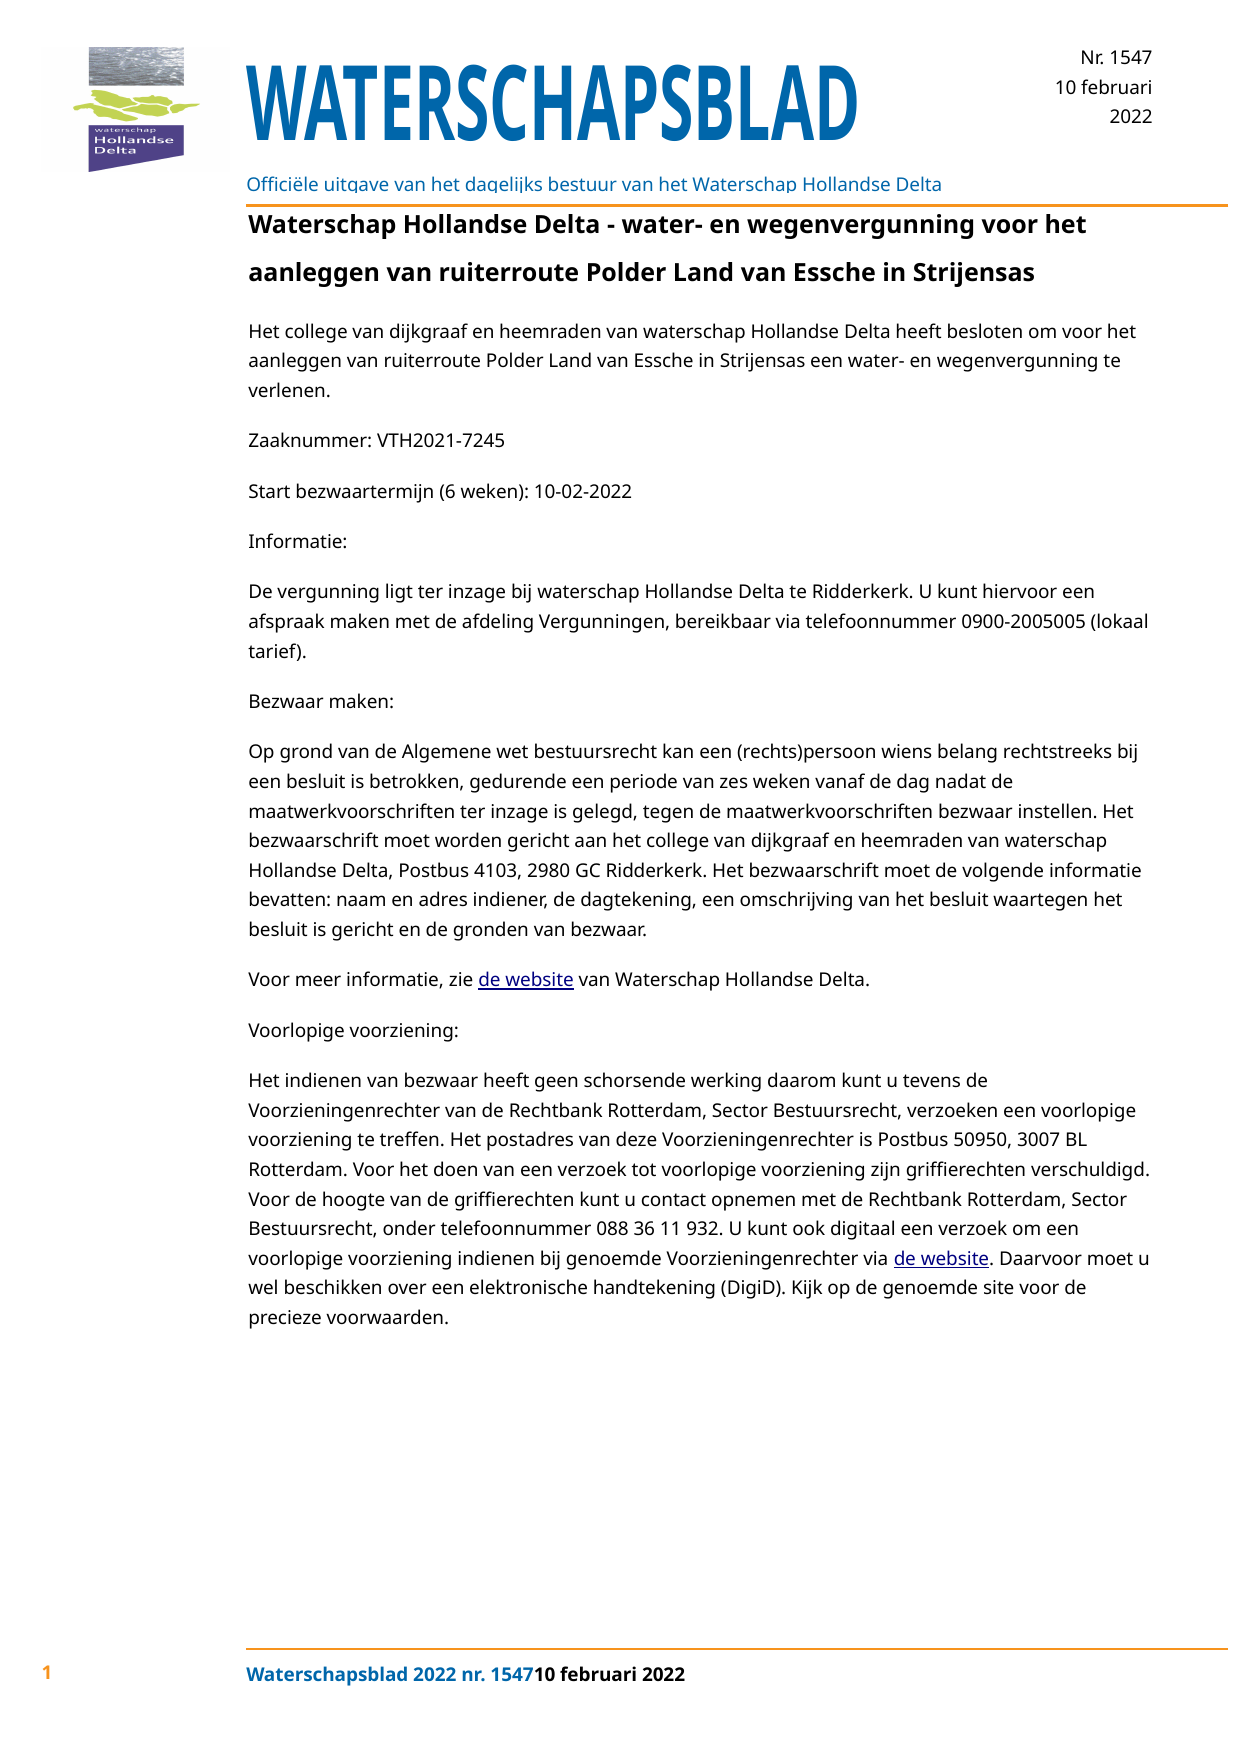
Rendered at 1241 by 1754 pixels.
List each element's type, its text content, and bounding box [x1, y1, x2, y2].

text Het college van dijkgraaf en heemraden van waterschap Hollandse Delta heeft besloten om voor het aanleggen van ruiterroute Polder Land van Essche in Strijensas een water- en wegenvergunning te verlenen. [248, 318, 1152, 403]
text Het indienen van bezwaar heeft geen schorsende werking daarom kunt u tevens de Voorzieningenrechter van de Rechtbank Rotterdam, Sector Bestuursrecht, verzoeken een voorlopige voorziening te treffen. Het postadres van deze Voorzieningenrechter is Postbus 50950, 3007 BL Rotterdam. Voor het doen van een verzoek tot voorlopige voorziening zijn griffierechten verschuldigd. Voor de hoogte van de griffierechten kunt u contact opnemen met de Rechtbank Rotterdam, Sector Bestuursrecht, onder telefoonnummer 088 36 11 932. U kunt ook digitaal een verzoek om een voorlopige voorziening indienen bij genoemde Voorzieningenrechter via de website. Daarvoor moet u wel beschikken over een elektronische handtekening (DigiD). Kijk op de genoemde site voor de precieze voorwaarden. [248, 1067, 1152, 1330]
picture [41, 47, 231, 172]
text Informatie: [248, 528, 1152, 554]
text Zaaknummer: VTH2021-7245 [248, 427, 1152, 453]
text Waterschap Hollandse Delta - water- en wegenvergunning voor het aanleggen van ruiterroute Polder Land van Essche in Strijensas [248, 207, 1152, 288]
text Start bezwaartermijn (6 weken): 10-02-2022 [248, 478, 1152, 504]
text Op grond van de Algemene wet bestuursrecht kan een (rechts)persoon wiens belang rechtstreeks bij een besluit is betrokken, gedurende een periode van zes weken vanaf de dag nadat de maatwerkvoorschriften ter inzage is gelegd, tegen de maatwerkvoorschriften bezwaar instellen. Het bezwaarschrift moet worden gericht aan het college van dijkgraaf en heemraden van waterschap Hollandse Delta, Postbus 4103, 2980 GC Ridderkerk. Het bezwaarschrift moet de volgende informatie bevatten: naam en adres indiener, de dagtekening, een omschrijving van het besluit waartegen het besluit is gericht en de gronden van bezwaar. [248, 739, 1152, 942]
text Voorlopige voorziening: [248, 1017, 1152, 1043]
text Voor meer informatie, zie de website van Waterschap Hollandse Delta. [248, 967, 1152, 992]
text Bezwaar maken: [248, 688, 1152, 714]
text De vergunning ligt ter inzage bij waterschap Hollandse Delta te Ridderkerk. U kunt hiervoor een afspraak maken met de afdeling Vergunningen, bereikbaar via telefoonnummer 0900-2005005 (lokaal tarief). [248, 579, 1152, 664]
